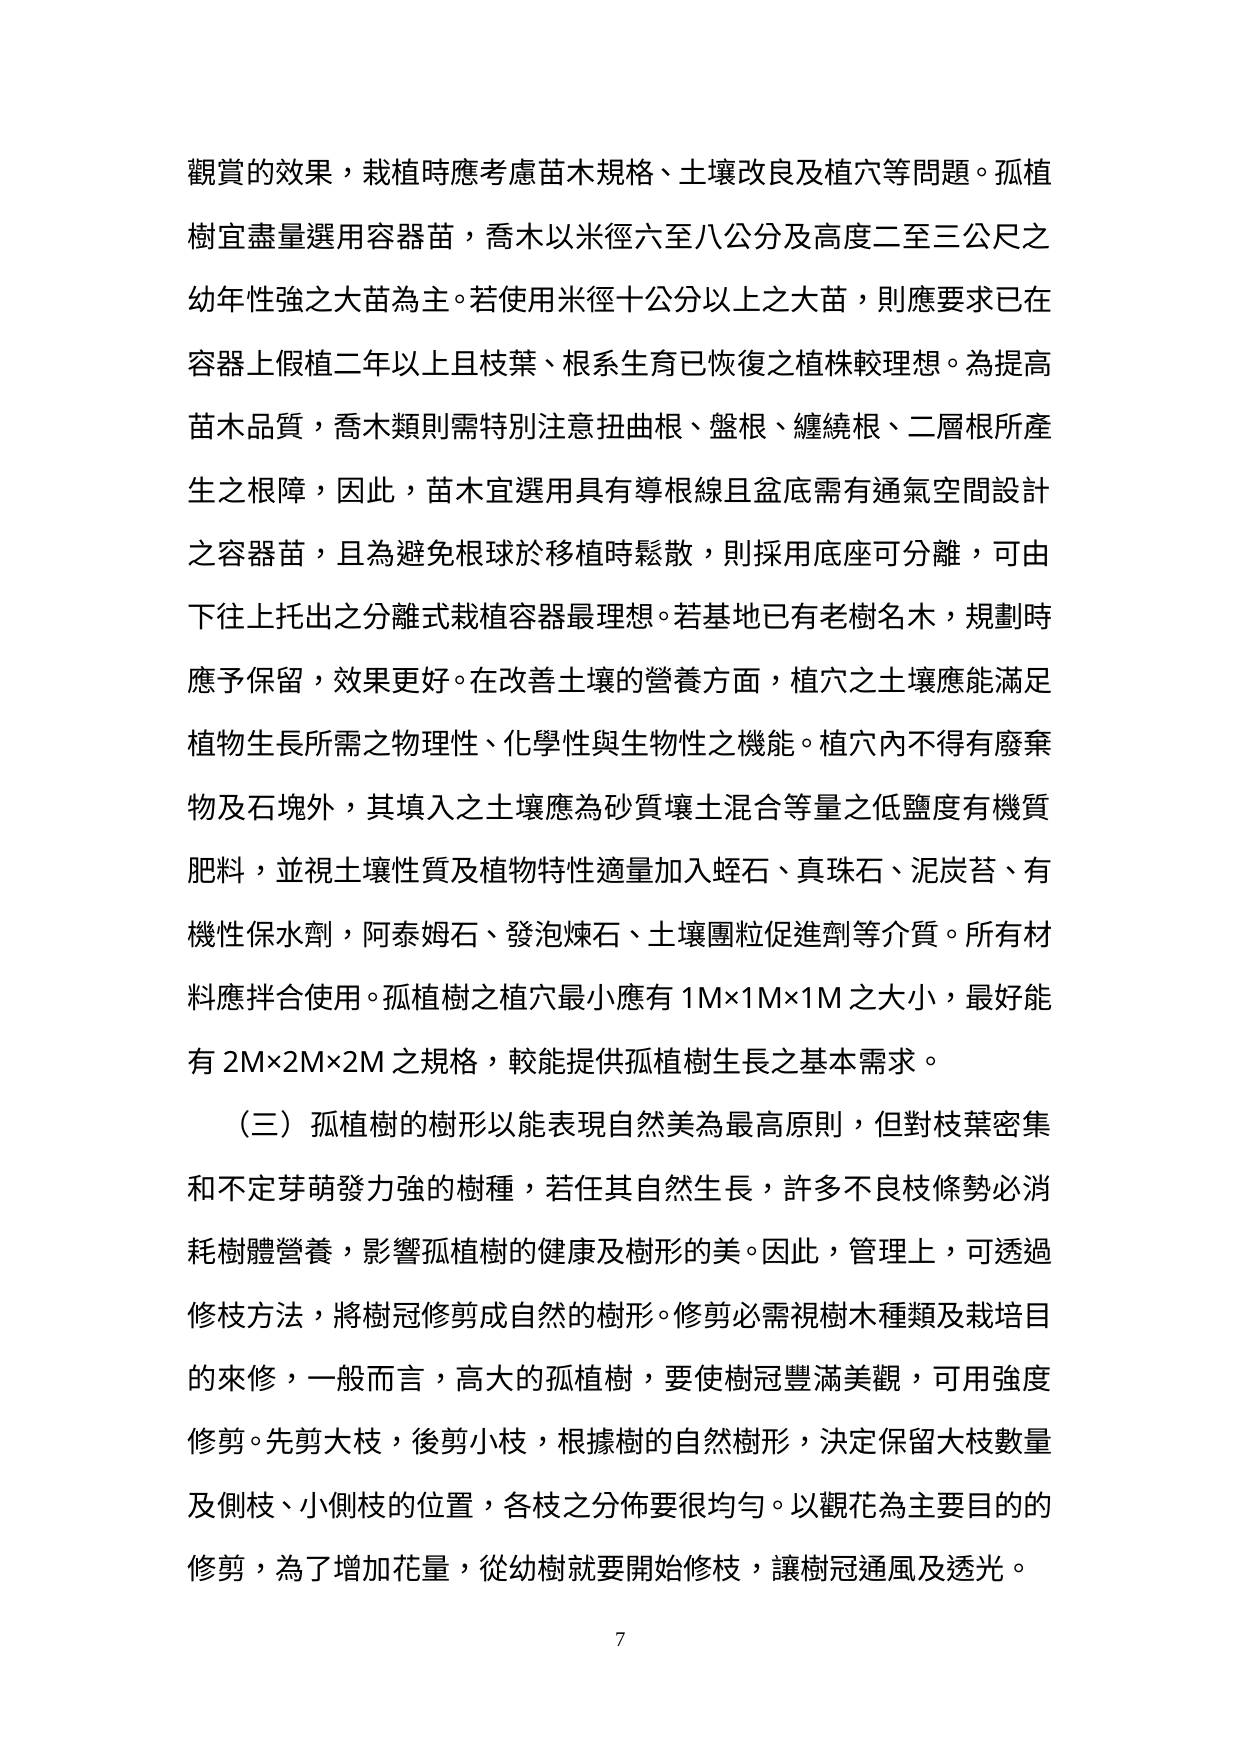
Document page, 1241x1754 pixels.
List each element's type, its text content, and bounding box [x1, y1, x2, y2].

text 觀賞的效果，栽植時應考慮苗木規格、土壤改良及植穴等問題。孤植樹宜盡量選用容器苗，喬木以米徑六至八公分及高度二至三公尺之幼年性強之大苗為主。若使用米徑十公分以上之大苗，則應要求已在容器上假植二年以上且枝葉、根系生育已恢復之植株較理想。為提高苗木品質，喬木類則需特別注意扭曲根、盤根、纏繞根、二層根所產生之根障，因此，苗木宜選用具有導根線且盆底需有通氣空間設計之容器苗，且為避免根球於移植時鬆散，則採用底座可分離，可由下往上托出之分離式栽植容器最理想。若基地已有老樹名木，規劃時應予保留，效果更好。在改善土壤的營養方面，植穴之土壤應能滿足植物生長所需之物理性、化學性與生物性之機能。植穴內不得有廢棄物及石塊外，其填入之土壤應為砂質壤土混合等量之低鹽度有機質肥料，並視土壤性質及植物特性適量加入蛭石、真珠石、泥炭苔、有機性保水劑，阿泰姆石、發泡煉石、土壤團粒促進劑等介質。所有材料應拌合使用。孤植樹之植穴最小應有1M×1M×1M之大小，最好能有2M×2M×2M之規格，較能提供孤植樹生長之基本需求。 [187, 150, 1053, 1081]
text （三）孤植樹的樹形以能表現自然美為最高原則，但對枝葉密集和不定芽萌發力強的樹種，若任其自然生長，許多不良枝條勢必消耗樹體營養，影響孤植樹的健康及樹形的美。因此，管理上，可透過修枝方法，將樹冠修剪成自然的樹形。修剪必需視樹木種類及栽培目的來修，一般而言，高大的孤植樹，要使樹冠豐滿美觀，可用強度修剪。先剪大枝，後剪小枝，根據樹的自然樹形，決定保留大枝數量及側枝、小側枝的位置，各枝之分佈要很均勻。以觀花為主要目的的修剪，為了增加花量，從幼樹就要開始修枝，讓樹冠通風及透光。 [188, 1102, 1053, 1588]
